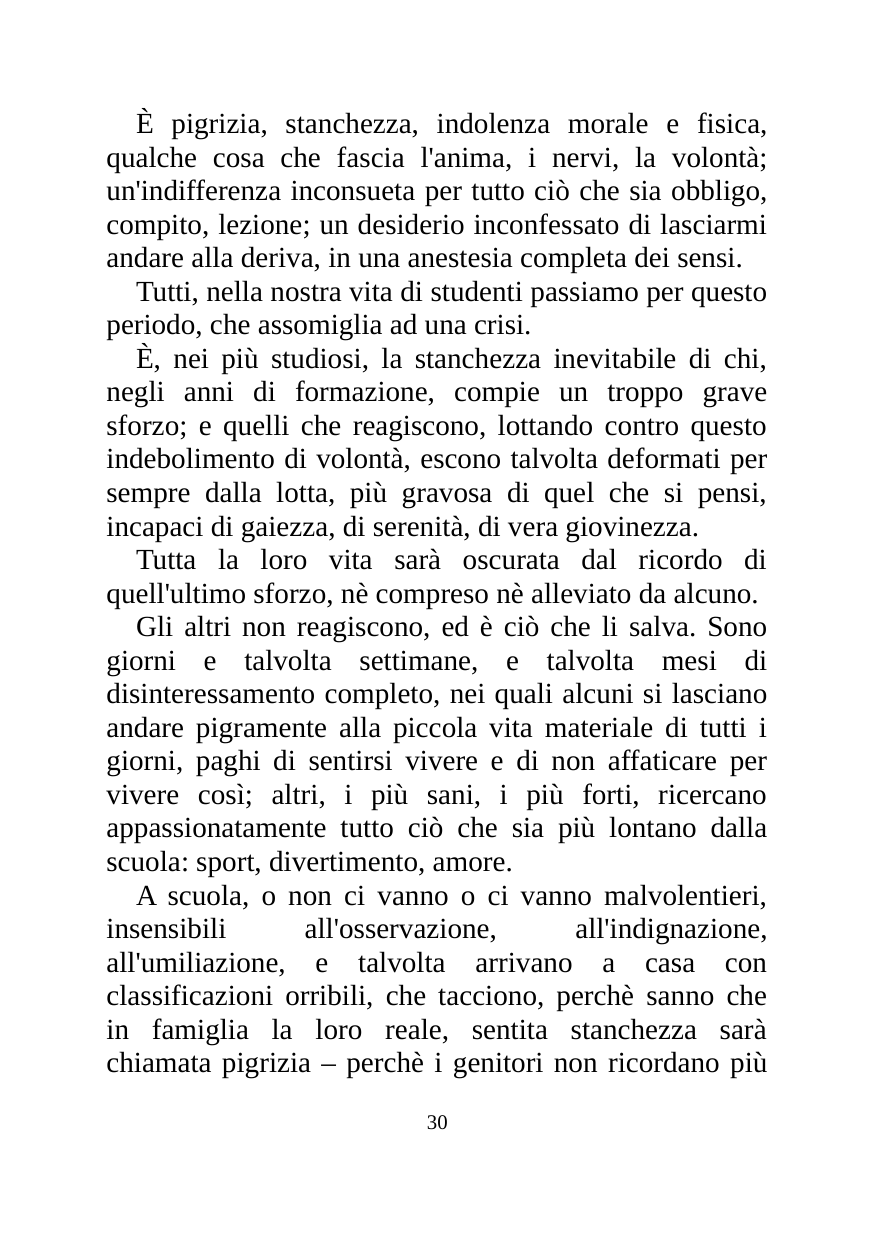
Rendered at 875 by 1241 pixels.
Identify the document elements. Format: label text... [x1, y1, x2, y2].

text Gli altri non reagiscono, ed è ciò che li salva. Sono giorni e talvolta settimane, e talvolta mesi di disinteressamento completo, nei quali alcuni si lasciano andare pigramente alla piccola vita materiale di tutti i giorni, paghi di sentirsi vivere e di non affaticare per vivere così; altri, i più sani, i più forti, ricercano appassionatamente tutto ciò che sia più lontano dalla scuola: sport, divertimento, amore. [106, 609, 768, 878]
text A scuola, o non ci vanno o ci vanno malvolentieri, insensibili all'osservazione, all'indignazione, all'umiliazione, e talvolta arrivano a casa con classificazioni orribili, che tacciono, perchè sanno che in famiglia la loro reale, sentita stanchezza sarà chiamata pigrizia – perchè i genitori non ricordano più [106, 878, 768, 1079]
text Tutta la loro vita sarà oscurata dal ricordo di quell'ultimo sforzo, nè compreso nè alleviato da alcuno. [106, 542, 768, 609]
text Tutti, nella nostra vita di studenti passiamo per questo periodo, che assomiglia ad una crisi. [106, 274, 768, 341]
text È pigrizia, stanchezza, indolenza morale e fisica, qualche cosa che fascia l'anima, i nervi, la volontà; un'indifferenza inconsueta per tutto ciò che sia obbligo, compito, lezione; un desiderio inconfessato di lasciarmi andare alla deriva, in una anestesia completa dei sensi. [106, 106, 768, 274]
text È, nei più studiosi, la stanchezza inevitabile di chi, negli anni di formazione, compie un troppo grave sforzo; e quelli che reagiscono, lottando contro questo indebolimento di volontà, escono talvolta deformati per sempre dalla lotta, più gravosa di quel che si pensi, incapaci di gaiezza, di serenità, di vera giovinezza. [106, 341, 768, 542]
